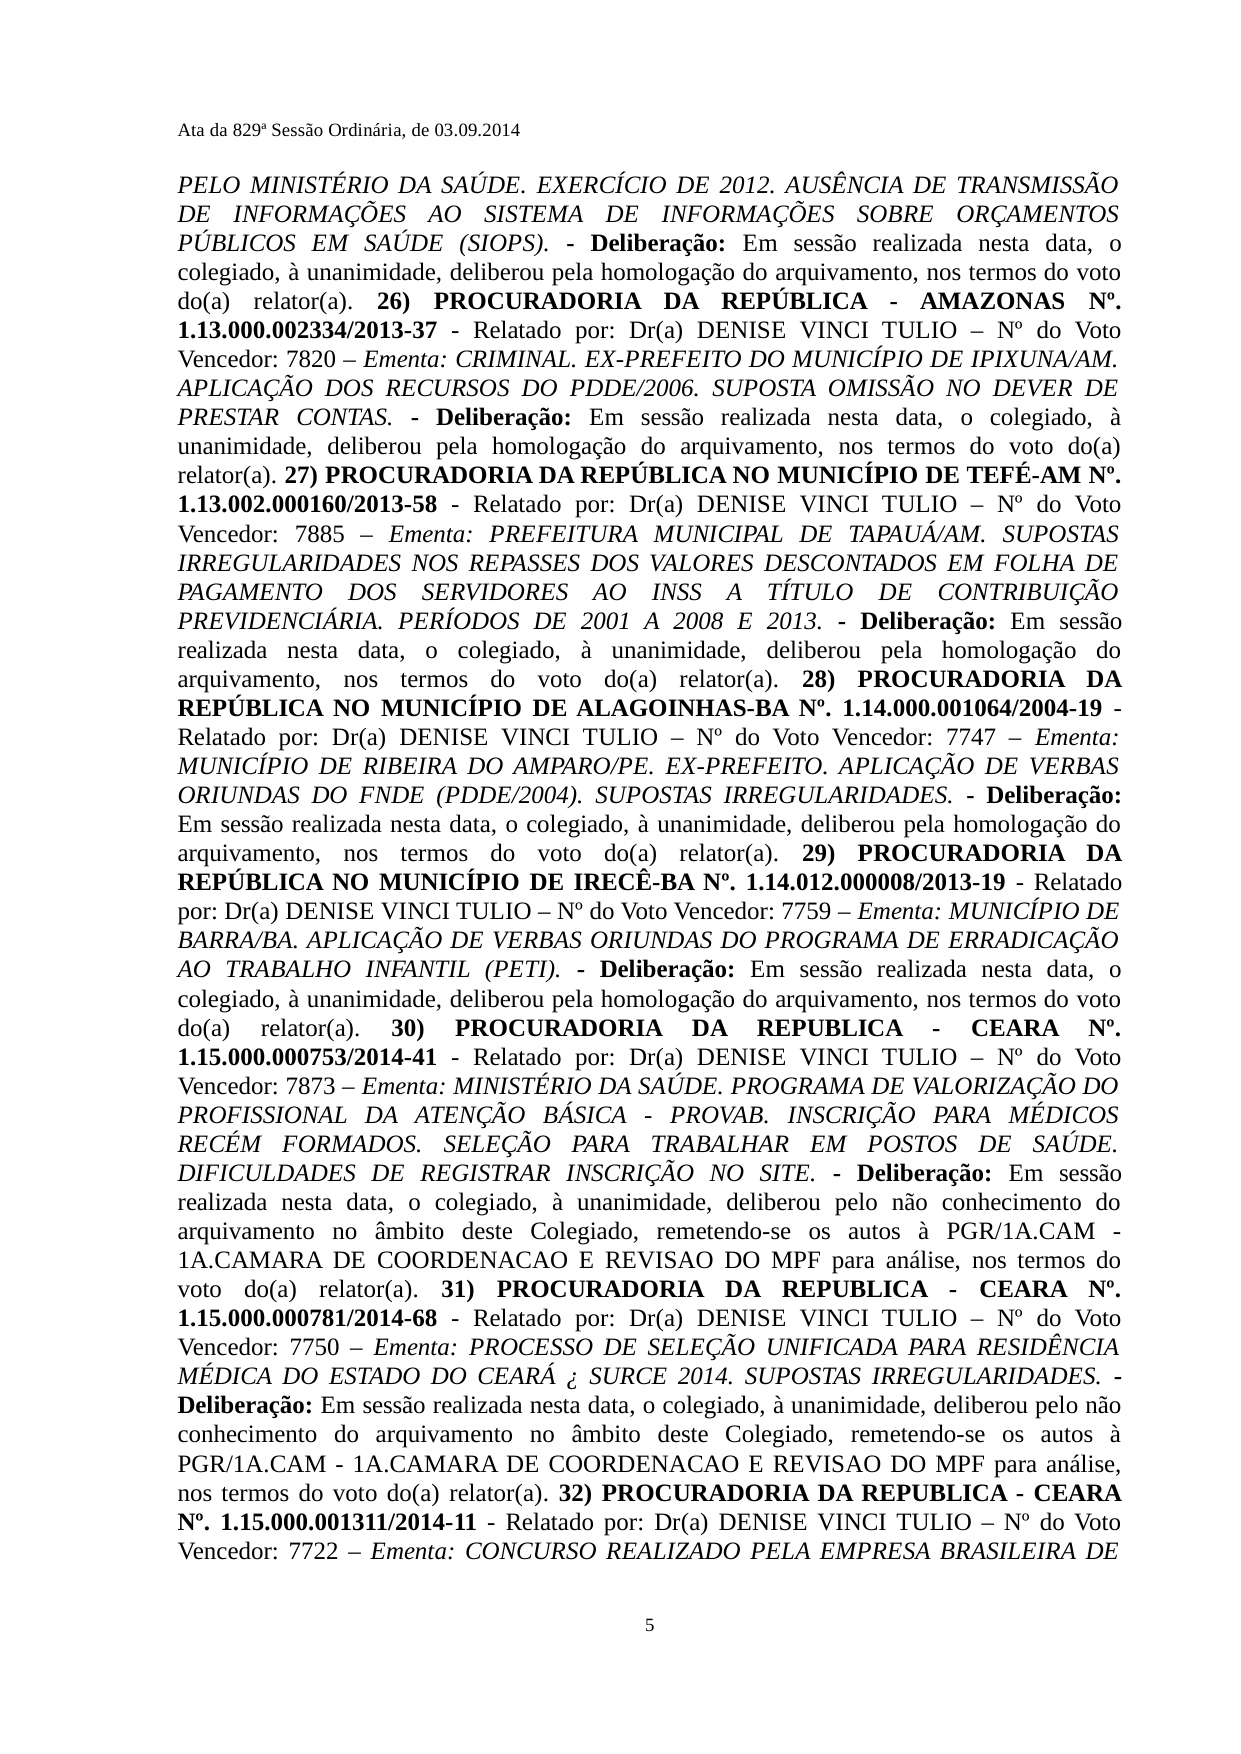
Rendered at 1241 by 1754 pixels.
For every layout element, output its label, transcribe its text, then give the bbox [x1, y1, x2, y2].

text PELO MINISTÉRIO DA SAÚDE. EXERCÍCIO DE 2012. AUSÊNCIA DE TRANSMISSÃO DE INFORMAÇÕES AO SISTEMA DE INFORMAÇÕES SOBRE ORÇAMENTOS PÚBLICOS EM SAÚDE (SIOPS). - Deliberação: Em sessão realizada nesta data, o colegiado, à unanimidade, deliberou pela homologação do arquivamento, nos termos do voto do(a) relator(a). 26) PROCURADORIA DA REPÚBLICA - AMAZONAS Nº. 1.13.000.002334/2013-37 - Relatado por: Dr(a) DENISE VINCI TULIO – Nº do Voto Vencedor: 7820 – Ementa: CRIMINAL. EX-PREFEITO DO MUNICÍPIO DE IPIXUNA/AM. APLICAÇÃO DOS RECURSOS DO PDDE/2006. SUPOSTA OMISSÃO NO DEVER DE PRESTAR CONTAS. - Deliberação: Em sessão realizada nesta data, o colegiado, à unanimidade, deliberou pela homologação do arquivamento, nos termos do voto do(a) relator(a). 27) PROCURADORIA DA REPÚBLICA NO MUNICÍPIO DE TEFÉ-AM Nº. 1.13.002.000160/2013-58 - Relatado por: Dr(a) DENISE VINCI TULIO – Nº do Voto Vencedor: 7885 – Ementa: PREFEITURA MUNICIPAL DE TAPAUÁ/AM. SUPOSTAS IRREGULARIDADES NOS REPASSES DOS VALORES DESCONTADOS EM FOLHA DE PAGAMENTO DOS SERVIDORES AO INSS A TÍTULO DE CONTRIBUIÇÃO PREVIDENCIÁRIA. PERÍODOS DE 2001 A 2008 E 2013. - Deliberação: Em sessão realizada nesta data, o colegiado, à unanimidade, deliberou pela homologação do arquivamento, nos termos do voto do(a) relator(a). 28) PROCURADORIA DA REPÚBLICA NO MUNICÍPIO DE ALAGOINHAS-BA Nº. 1.14.000.001064/2004-19 - Relatado por: Dr(a) DENISE VINCI TULIO – Nº do Voto Vencedor: 7747 – Ementa: MUNICÍPIO DE RIBEIRA DO AMPARO/PE. EX-PREFEITO. APLICAÇÃO DE VERBAS ORIUNDAS DO FNDE (PDDE/2004). SUPOSTAS IRREGULARIDADES. - Deliberação: Em sessão realizada nesta data, o colegiado, à unanimidade, deliberou pela homologação do arquivamento, nos termos do voto do(a) relator(a). 29) PROCURADORIA DA REPÚBLICA NO MUNICÍPIO DE IRECÊ-BA Nº. 1.14.012.000008/2013-19 - Relatado por: Dr(a) DENISE VINCI TULIO – Nº do Voto Vencedor: 7759 – Ementa: MUNICÍPIO DE BARRA/BA. APLICAÇÃO DE VERBAS ORIUNDAS DO PROGRAMA DE ERRADICAÇÃO AO TRABALHO INFANTIL (PETI). - Deliberação: Em sessão realizada nesta data, o colegiado, à unanimidade, deliberou pela homologação do arquivamento, nos termos do voto do(a) relator(a). 30) PROCURADORIA DA REPUBLICA - CEARA Nº. 1.15.000.000753/2014-41 - Relatado por: Dr(a) DENISE VINCI TULIO – Nº do Voto Vencedor: 7873 – Ementa: MINISTÉRIO DA SAÚDE. PROGRAMA DE VALORIZAÇÃO DO PROFISSIONAL DA ATENÇÃO BÁSICA - PROVAB. INSCRIÇÃO PARA MÉDICOS RECÉM FORMADOS. SELEÇÃO PARA TRABALHAR EM POSTOS DE SAÚDE. DIFICULDADES DE REGISTRAR INSCRIÇÃO NO SITE. - Deliberação: Em sessão realizada nesta data, o colegiado, à unanimidade, deliberou pelo não conhecimento do arquivamento no âmbito deste Colegiado, remetendo-se os autos à PGR/1A.CAM - 1A.CAMARA DE COORDENACAO E REVISAO DO MPF para análise, nos termos do voto do(a) relator(a). 31) PROCURADORIA DA REPUBLICA - CEARA Nº. 1.15.000.000781/2014-68 - Relatado por: Dr(a) DENISE VINCI TULIO – Nº do Voto Vencedor: 7750 – Ementa: PROCESSO DE SELEÇÃO UNIFICADA PARA RESIDÊNCIA MÉDICA DO ESTADO DO CEARÁ ¿ SURCE 2014. SUPOSTAS IRREGULARIDADES. - Deliberação: Em sessão realizada nesta data, o colegiado, à unanimidade, deliberou pelo não conhecimento do arquivamento no âmbito deste Colegiado, remetendo-se os autos à PGR/1A.CAM - 1A.CAMARA DE COORDENACAO E REVISAO DO MPF para análise, nos termos do voto do(a) relator(a). 32) PROCURADORIA DA REPUBLICA - CEARA Nº. 1.15.000.001311/2014-11 - Relatado por: Dr(a) DENISE VINCI TULIO – Nº do Voto Vencedor: 7722 – Ementa: CONCURSO REALIZADO PELA EMPRESA BRASILEIRA DE [177, 170, 1122, 1565]
